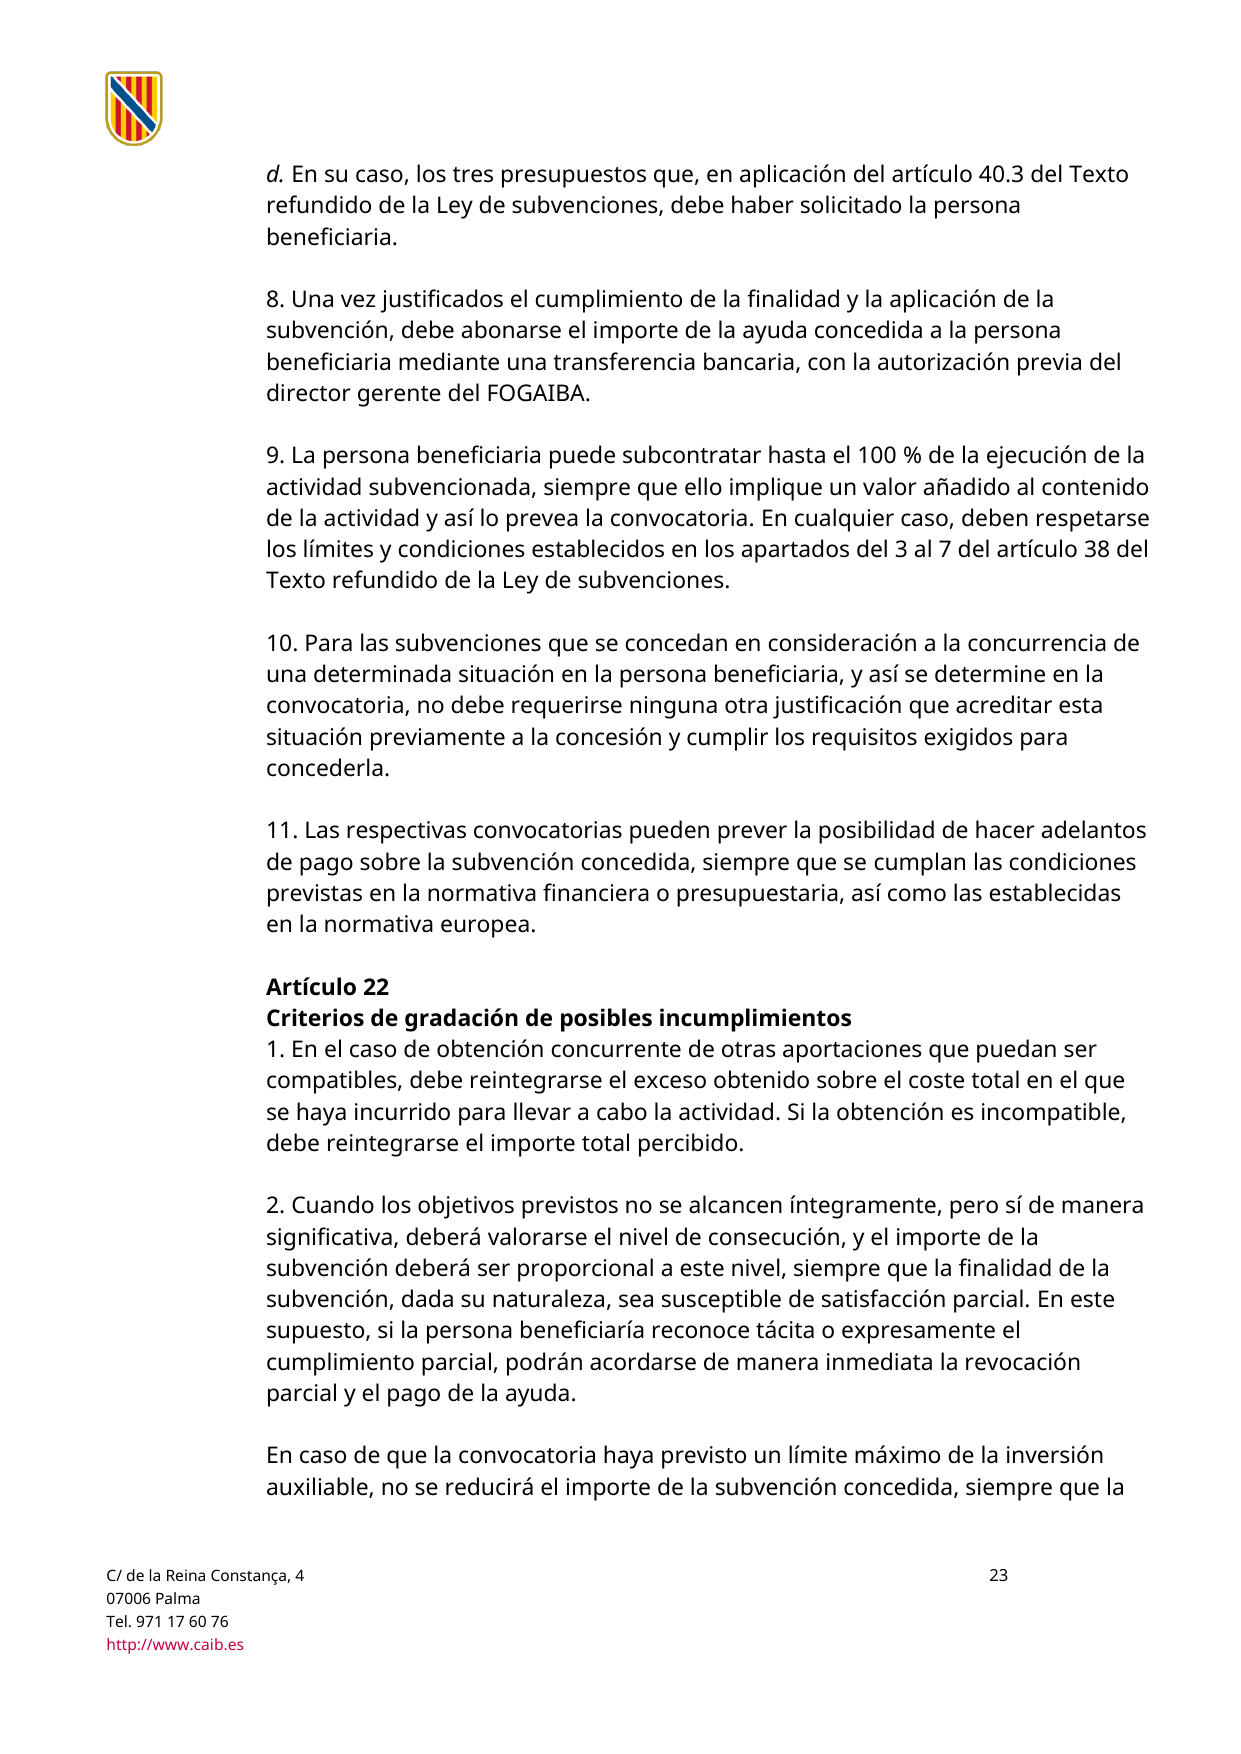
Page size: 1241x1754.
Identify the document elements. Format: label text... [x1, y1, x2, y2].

text Criterios de gradación de posibles incumplimientos [266, 1002, 1152, 1033]
text 11. Las respectivas convocatorias pueden prever la posibilidad de hacer adelantos de pago sobre la subvención concedida, siempre que se cumplan las condiciones previstas en la normativa financiera o presupuestaria, así como las establecidas en la normativa europea. [266, 814, 1152, 939]
text Artículo 22 [266, 970, 1152, 1002]
text d. En su caso, los tres presupuestos que, en aplicación del artículo 40.3 del Texto refundido de la Ley de subvenciones, debe haber solicitado la persona beneficiaria. [266, 158, 1152, 252]
text En caso de que la convocatoria haya previsto un límite máximo de la inversión auxiliable, no se reducirá el importe de la subvención concedida, siempre que la [266, 1439, 1152, 1502]
picture [87, 43, 180, 174]
text 9. La persona beneficiaria puede subcontratar hasta el 100 % de la ejecución de la actividad subvencionada, siempre que ello implique un valor añadido al contenido de la actividad y así lo prevea la convocatoria. En cualquier caso, deben respetarse los límites y condiciones establecidos en los apartados del 3 al 7 del artículo 38 del Texto refundido de la Ley de subvenciones. [266, 439, 1152, 595]
text 1. En el caso de obtención concurrente de otras aportaciones que puedan ser compatibles, debe reintegrarse el exceso obtenido sobre el coste total en el que se haya incurrido para llevar a cabo la actividad. Si la obtención es incompatible, debe reintegrarse el importe total percibido. [266, 1033, 1152, 1158]
text 2. Cuando los objetivos previstos no se alcancen íntegramente, pero sí de manera significativa, deberá valorarse el nivel de consecución, y el importe de la subvención deberá ser proporcional a este nivel, siempre que la finalidad de la subvención, dada su naturaleza, sea susceptible de satisfacción parcial. En este supuesto, si la persona beneficiaría reconoce tácita o expresamente el cumplimiento parcial, podrán acordarse de manera inmediata la revocación parcial y el pago de la ayuda. [266, 1189, 1152, 1408]
text 8. Una vez justificados el cumplimiento de la finalidad y la aplicación de la subvención, debe abonarse el importe de la ayuda concedida a la persona beneficiaria mediante una transferencia bancaria, con la autorización previa del director gerente del FOGAIBA. [266, 283, 1152, 408]
text 10. Para las subvenciones que se concedan en consideración a la concurrencia de una determinada situación en la persona beneficiaria, y así se determine en la convocatoria, no debe requerirse ninguna otra justificación que acreditar esta situación previamente a la concesión y cumplir los requisitos exigidos para concederla. [266, 627, 1152, 783]
